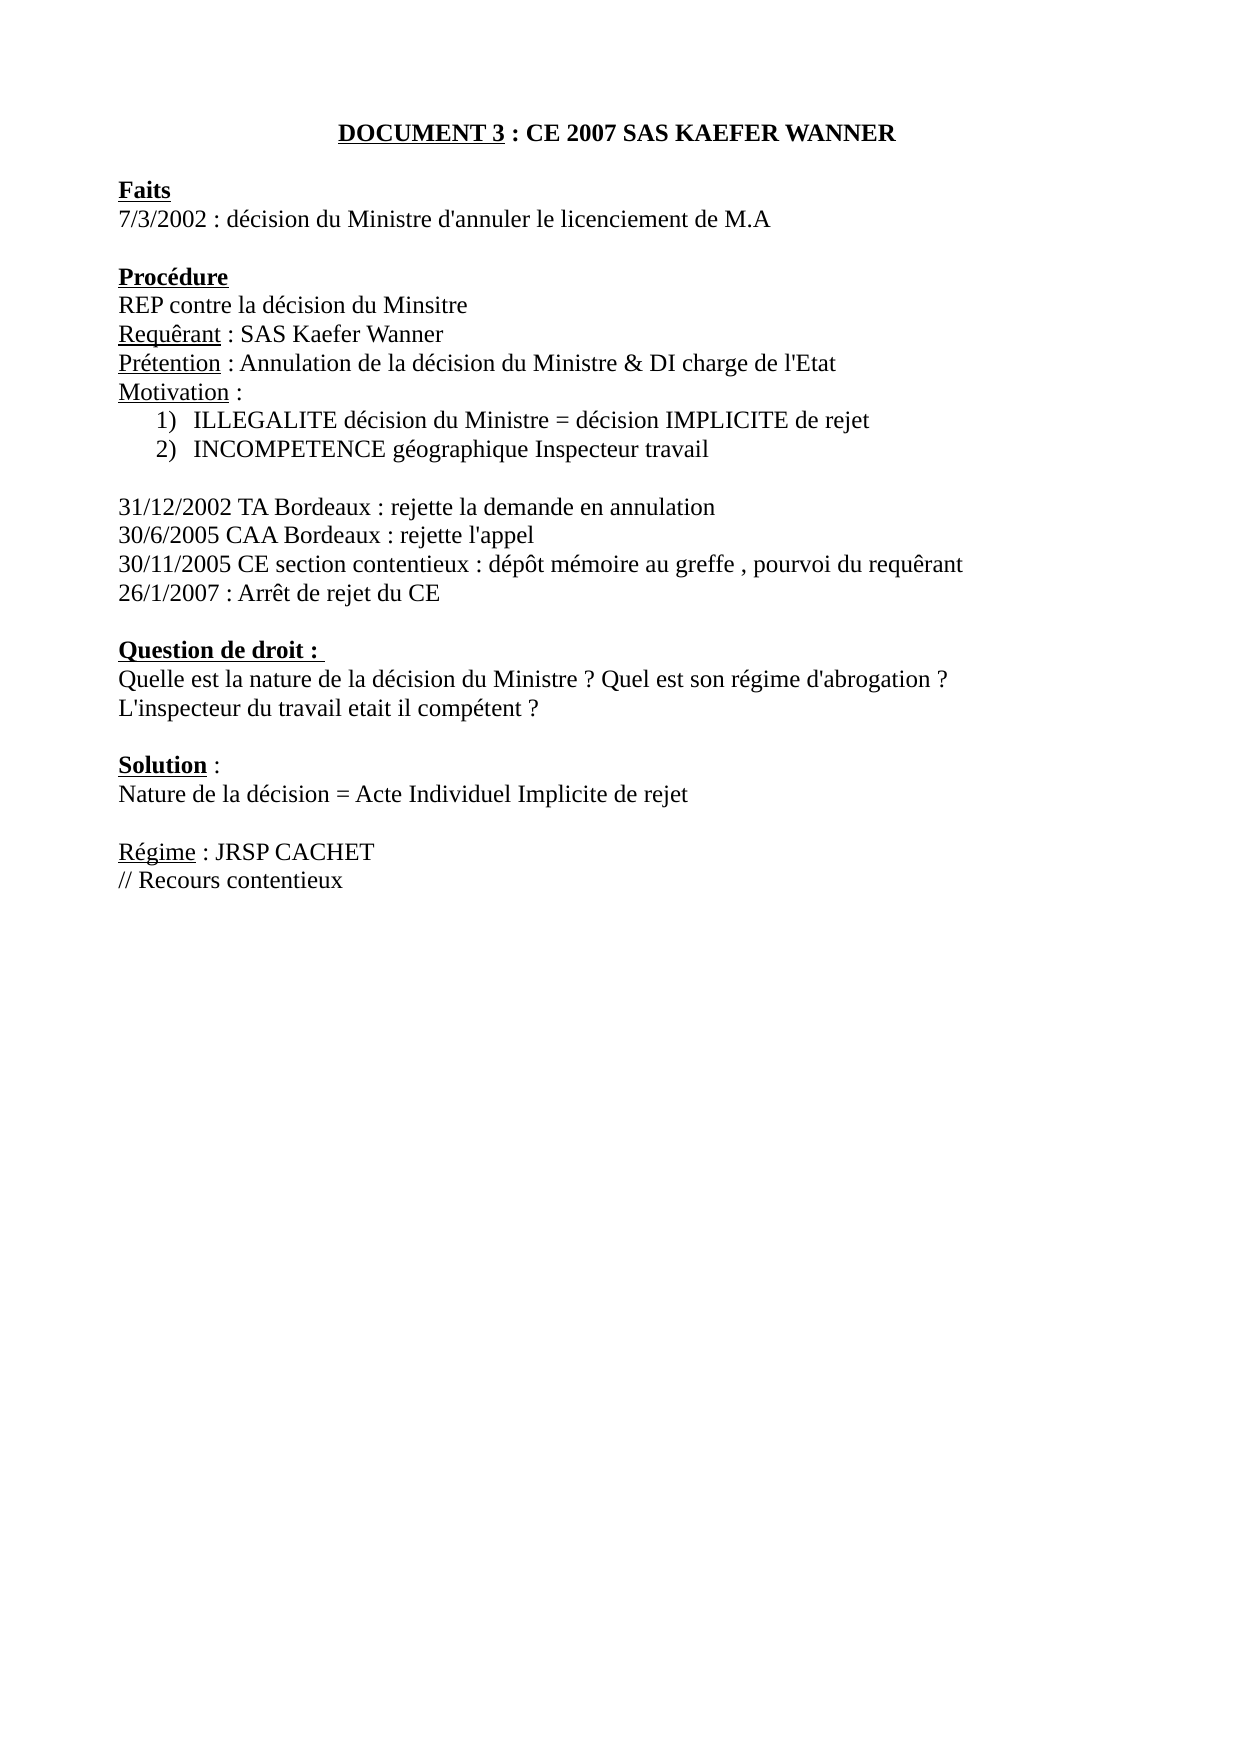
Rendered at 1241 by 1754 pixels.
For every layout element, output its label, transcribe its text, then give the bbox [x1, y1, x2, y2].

text Faits [118, 176, 1122, 204]
text L'inspecteur du travail etait il compétent ? [118, 693, 1122, 722]
text Solution : [118, 751, 1122, 779]
text 7/3/2002 : décision du Ministre d'annuler le licenciement de M.A [118, 204, 1122, 233]
text 30/6/2005 CAA Bordeaux : rejette l'appel [118, 521, 1122, 549]
text Régime : JRSP CACHET [118, 837, 1122, 866]
text Quelle est la nature de la décision du Ministre ? Quel est son régime d'abrogation ? [118, 664, 1122, 693]
text 30/11/2005 CE section contentieux : dépôt mémoire au greffe , pourvoi du requêrant [118, 549, 1122, 578]
text 31/12/2002 TA Bordeaux : rejette la demande en annulation [118, 492, 1122, 521]
text REP contre la décision du Minsitre [118, 291, 1122, 319]
text 26/1/2007 : Arrêt de rejet du CE [118, 578, 1122, 607]
text Requêrant : SAS Kaefer Wanner [118, 319, 1122, 348]
text DOCUMENT 3 : CE 2007 SAS KAEFER WANNER [118, 118, 1122, 147]
list ILLEGALITE décision du Ministre = décision IMPLICITE de rejet [156, 406, 1122, 434]
text Prétention : Annulation de la décision du Ministre & DI charge de l'Etat [118, 348, 1122, 377]
text Motivation : [118, 377, 1122, 406]
text // Recours contentieux [118, 866, 1122, 894]
text Procédure [118, 262, 1122, 291]
text Nature de la décision = Acte Individuel Implicite de rejet [118, 779, 1122, 808]
text Question de droit : [118, 636, 1122, 664]
list INCOMPETENCE géographique Inspecteur travail [156, 434, 1122, 463]
